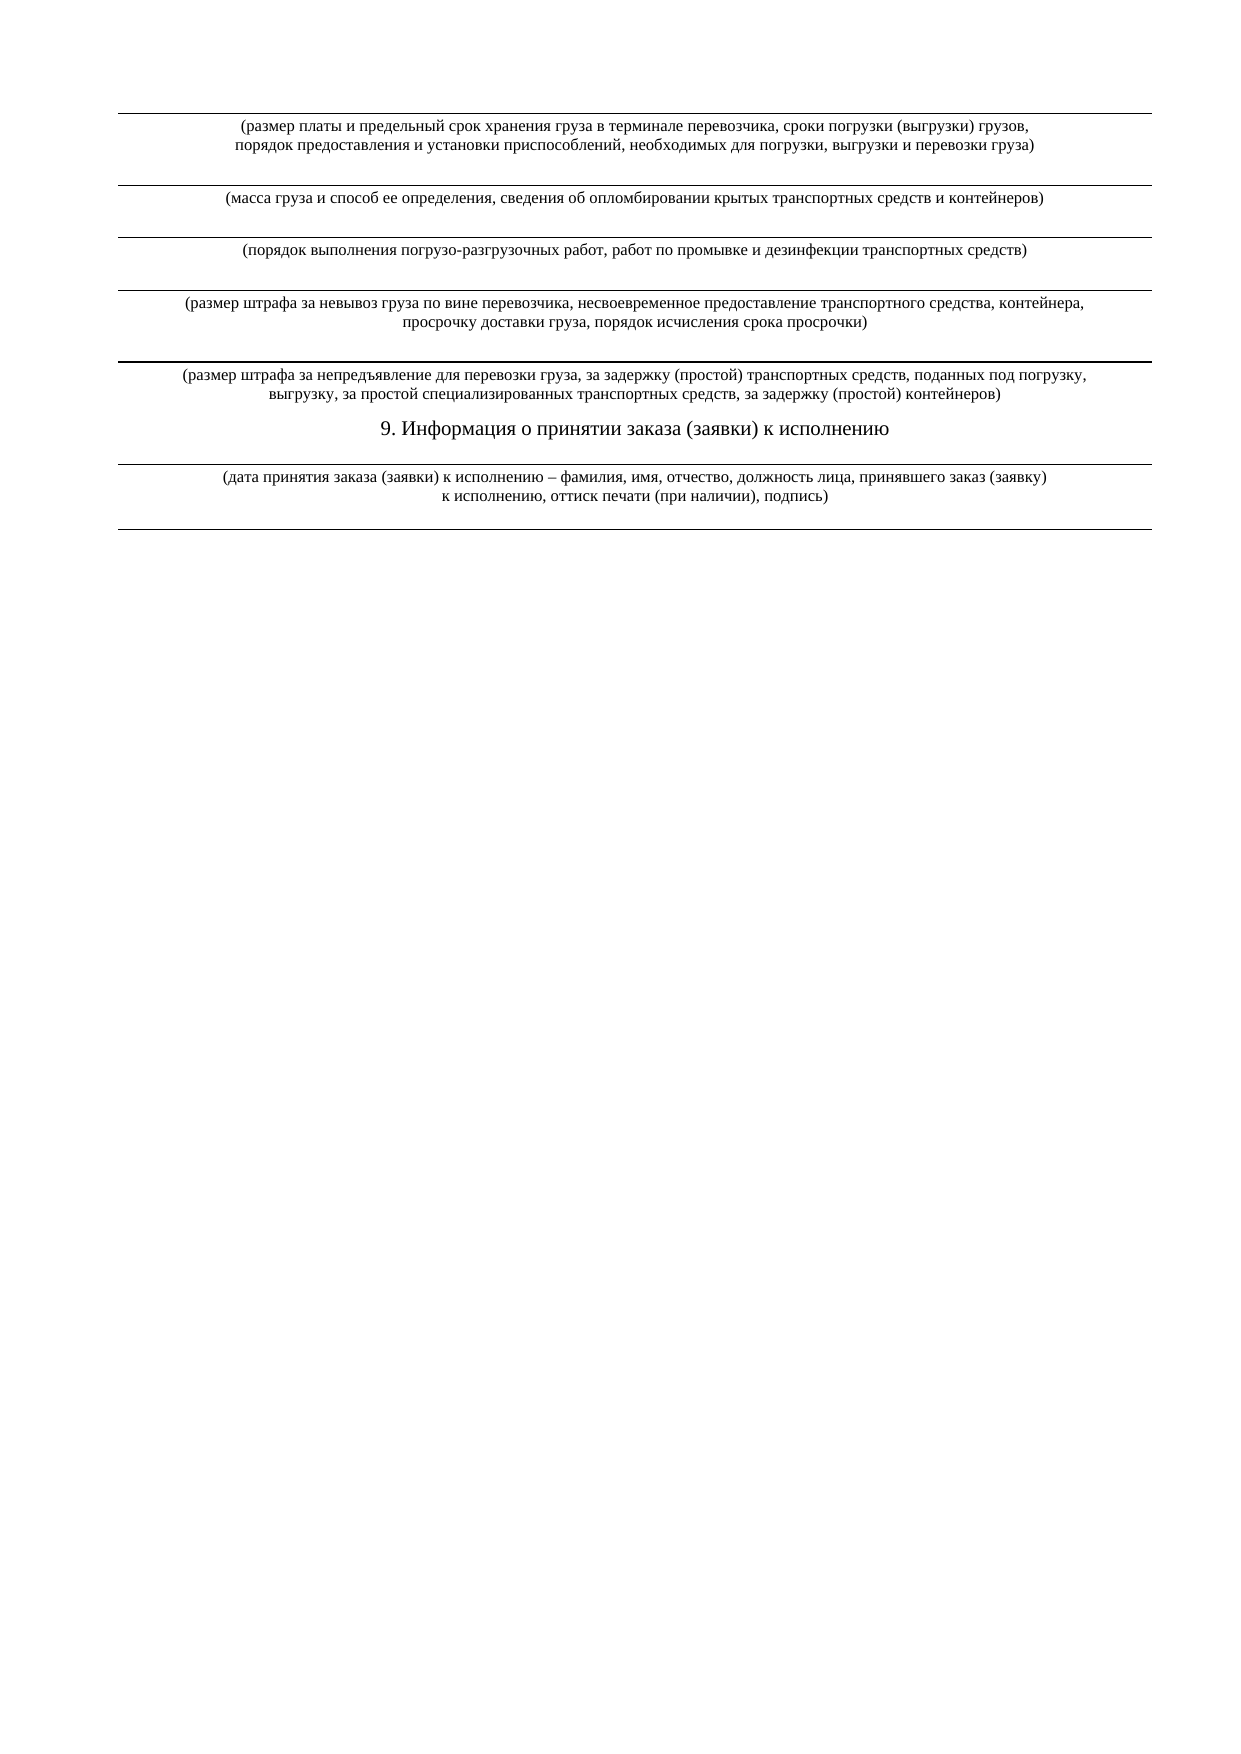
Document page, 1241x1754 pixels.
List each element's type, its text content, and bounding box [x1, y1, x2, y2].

text 9. Информация о принятии заказа (заявки) к исполнению [118, 415, 1152, 439]
text (размер платы и предельный срок хранения груза в терминале перевозчика, сроки погрузки (выгрузки) грузов, порядок предоставления и установки приспособлений, необходимых для погрузки, выгрузки и перевозки груза) [118, 114, 1152, 154]
text (порядок выполнения погрузо-разгрузочных работ, работ по промывке и дезинфекции транспортных средств) [118, 238, 1152, 259]
text (дата принятия заказа (заявки) к исполнению – фамилия, имя, отчество, должность лица, принявшего заказ (заявку) к исполнению, оттиск печати (при наличии), подпись) [118, 465, 1152, 505]
text (размер штрафа за невывоз груза по вине перевозчика, несвоевременное предоставление транспортного средства, контейнера, просрочку доставки груза, порядок исчисления срока просрочки) [118, 291, 1152, 331]
text (размер штрафа за непредъявление для перевозки груза, за задержку (простой) транспортных средств, поданных под погрузку, выгрузку, за простой специализированных транспортных средств, за задержку (простой) контейнеров) [118, 363, 1152, 403]
text (масса груза и способ ее определения, сведения об опломбировании крытых транспортных средств и контейнеров) [118, 186, 1152, 207]
